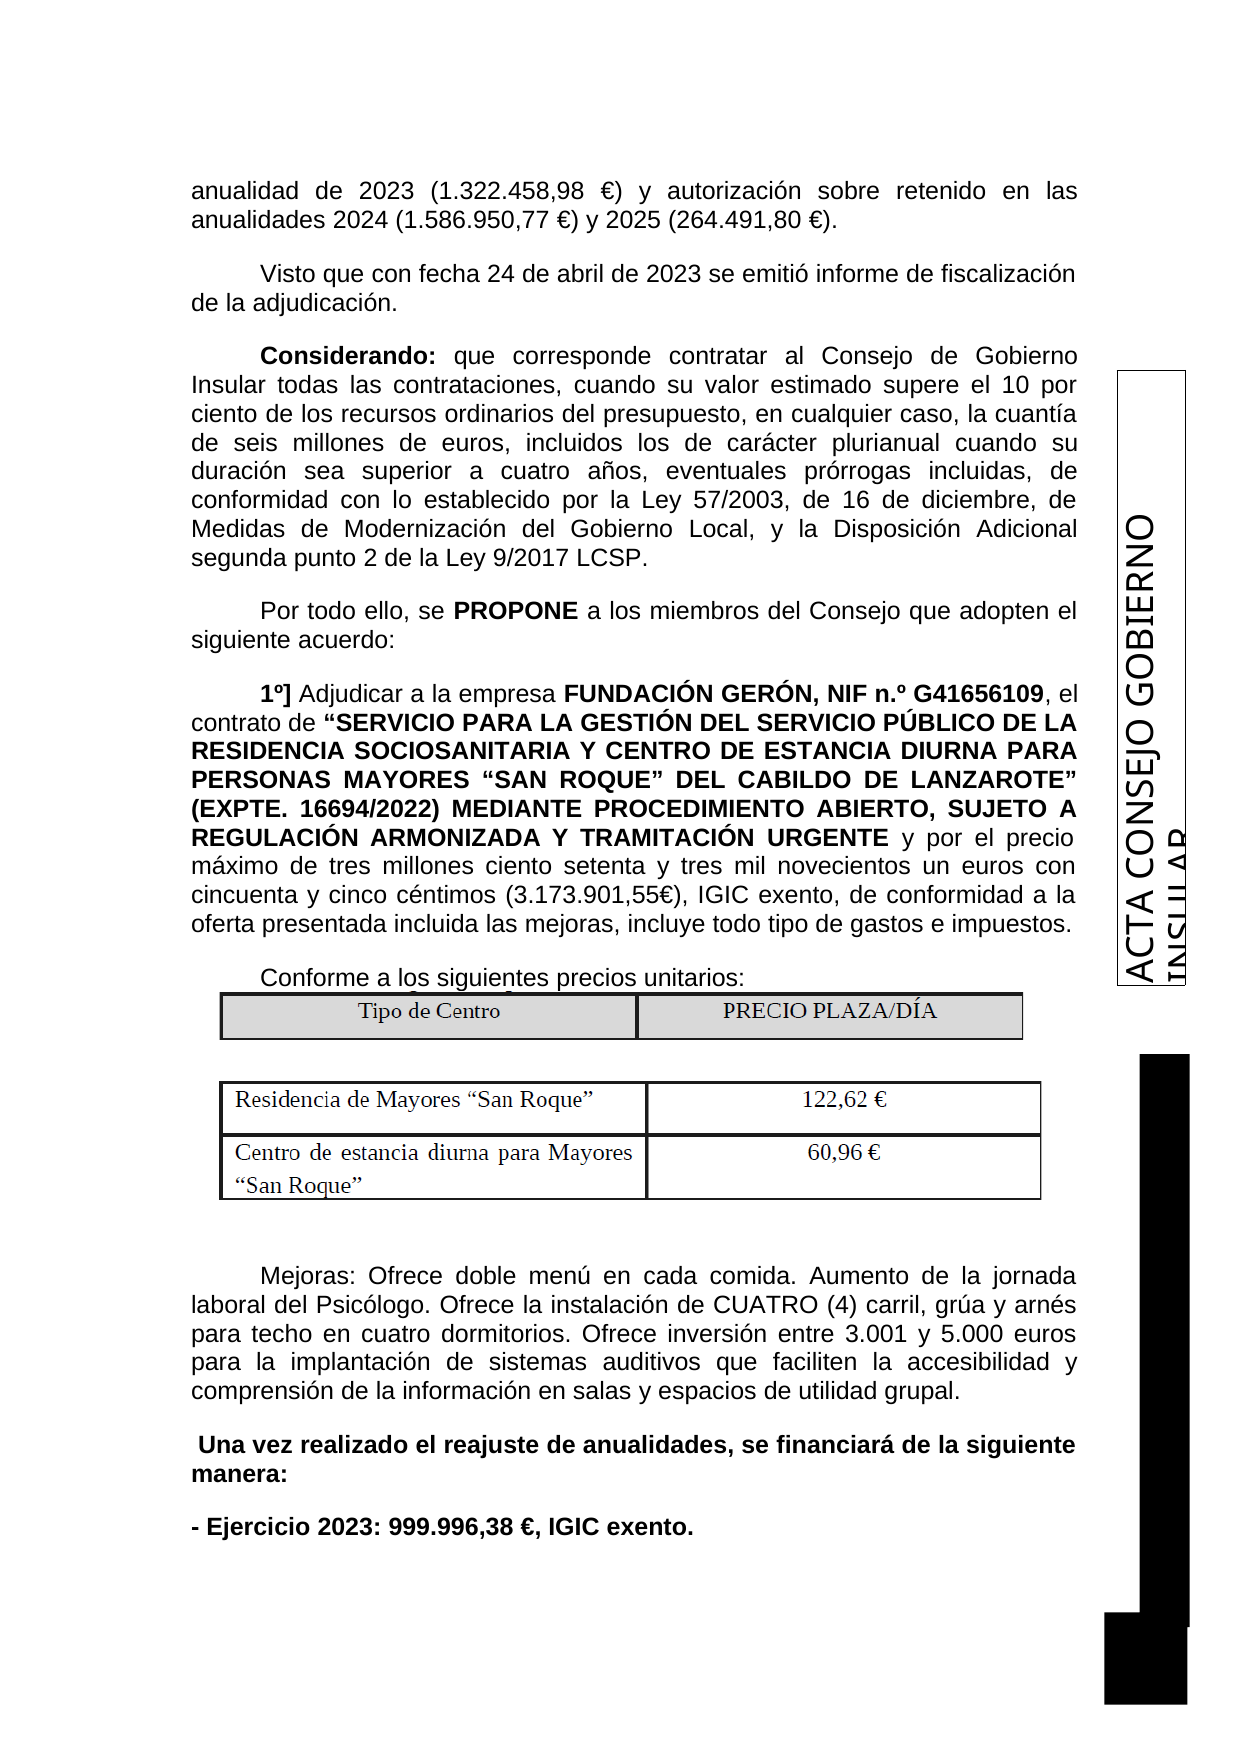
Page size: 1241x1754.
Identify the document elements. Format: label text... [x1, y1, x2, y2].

text máximo de tres millones ciento setenta y tres mil novecientos un euros con cincuenta y cinco céntimos (3.173.901,55€), IGIC exento, de conformidad a la oferta presentada incluida las mejoras, incluye todo tipo de gastos e impuestos. [191, 851, 1077, 938]
text - Ejercicio 2023: 999.996,38 €, IGIC exento. [191, 1512, 1139, 1541]
text anualidad de 2023 (1.322.458,98 €) y autorización sobre retenido en las anualidades 2024 (1.586.950,77 €) y 2025 (264.491,80 €). [191, 176, 1078, 234]
subtitle 1º] Adjudicar a la empresa FUNDACIÓN GERÓN, NIF n.º G41656109, el contrato de “SERVICIO PARA LA GESTIÓN DEL SERVICIO PÚBLICO DE LA RESIDENCIA SOCIOSANITARIA Y CENTRO DE ESTANCIA DIURNA PARA PERSONAS MAYORES “SAN ROQUE” DEL CABILDO DE LANZAROTE” (EXPTE. 16694/2022) MEDIANTE PROCEDIMIENTO ABIERTO, SUJETO A REGULACIÓN ARMONIZADA Y TRAMITACIÓN URGENTE y por el precio [191, 679, 1078, 851]
text ACTA CONSEJO GOBIERNO INSULAR [1118, 372, 1183, 985]
text Conforme a los siguientes precios unitarios: [260, 963, 1201, 991]
picture [219, 1081, 1042, 1200]
text Considerando: que corresponde contratar al Consejo de Gobierno Insular todas las contrataciones, cuando su valor estimado supere el 10 por ciento de los recursos ordinarios del presupuesto, en cualquier caso, la cuantía de seis millones de euros, incluidos los de carácter plurianual cuando su duración sea superior a cuatro años, eventuales prórrogas incluidas, de conformidad con lo establecido por la Ley 57/2003, de 16 de diciembre, de Medidas de Modernización del Gobierno Local, y la Disposición Adicional segunda punto 2 de la Ley 9/2017 LCSP. [191, 341, 1078, 571]
text Por todo ello, se PROPONE a los miembros del Consejo que adopten el siguiente acuerdo: [191, 596, 1078, 654]
picture [219, 991, 1024, 1040]
text Visto que con fecha 24 de abril de 2023 se emitió informe de fiscalización de la adjudicación. [191, 259, 1077, 316]
subtitle Una vez realizado el reajuste de anualidades, se financiará de la siguiente manera: [191, 1430, 1078, 1487]
text Mejoras: Ofrece doble menú en cada comida. Aumento de la jornada laboral del Psicólogo. Ofrece la instalación de CUATRO (4) carril, grúa y arnés para techo en cuatro dormitorios. Ofrece inversión entre 3.001 y 5.000 euros para la implantación de sistemas auditivos que faciliten la accesibilidad y comprensión de la información en salas y espacios de utilidad grupal. [191, 1261, 1078, 1405]
